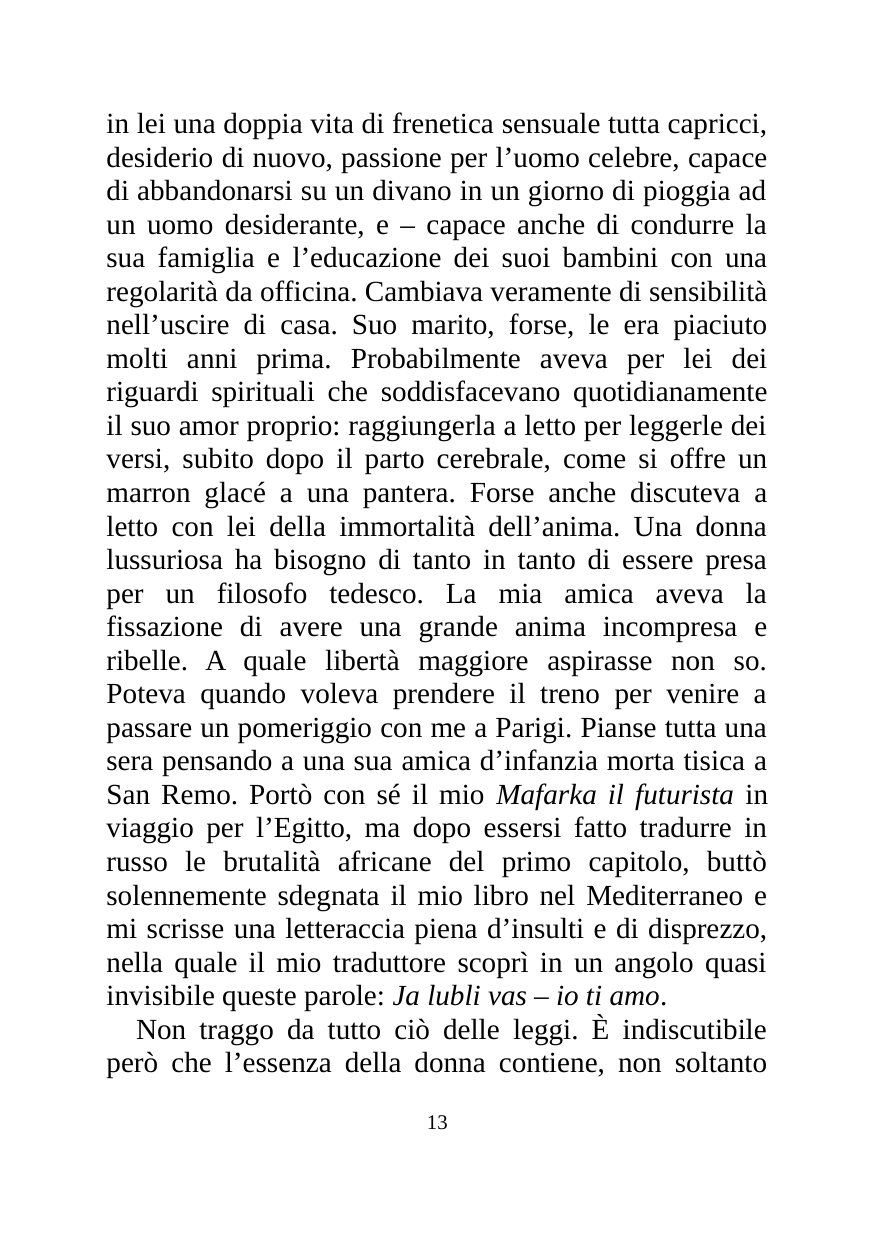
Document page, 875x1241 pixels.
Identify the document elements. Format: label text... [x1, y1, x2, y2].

text in lei una doppia vita di frenetica sensuale tutta capricci, desiderio di nuovo, passione per l’uomo celebre, capace di abbandonarsi su un divano in un giorno di pioggia ad un uomo desiderante, e – capace anche di condurre la sua famiglia e l’educazione dei suoi bambini con una regolarità da officina. Cambiava veramente di sensibilità nell’uscire di casa. Suo marito, forse, le era piaciuto molti anni prima. Probabilmente aveva per lei dei riguardi spirituali che soddisfacevano quotidianamente il suo amor proprio: raggiungerla a letto per leggerle dei versi, subito dopo il parto cerebrale, come si offre un marron glacé a una pantera. Forse anche discuteva a letto con lei della immortalità dell’anima. Una donna lussuriosa ha bisogno di tanto in tanto di essere presa per un filosofo tedesco. La mia amica aveva la fissazione di avere una grande anima incompresa e ribelle. A quale libertà maggiore aspirasse non so. Poteva quando voleva prendere il treno per venire a passare un pomeriggio con me a Parigi. Pianse tutta una sera pensando a una sua amica d’infanzia morta tisica a San Remo. Portò con sé il mio Mafarka il futurista in viaggio per l’Egitto, ma dopo essersi fatto tradurre in russo le brutalità africane del primo capitolo, buttò solennemente sdegnata il mio libro nel Mediterraneo e mi scrisse una letteraccia piena d’insulti e di disprezzo, nella quale il mio traduttore scoprì in un angolo quasi invisibile queste parole: Ja lubli vas – io ti amo. [106, 106, 768, 1012]
text Non traggo da tutto ciò delle leggi. È indiscutibile però che l’essenza della donna contiene, non soltanto [106, 1012, 768, 1079]
